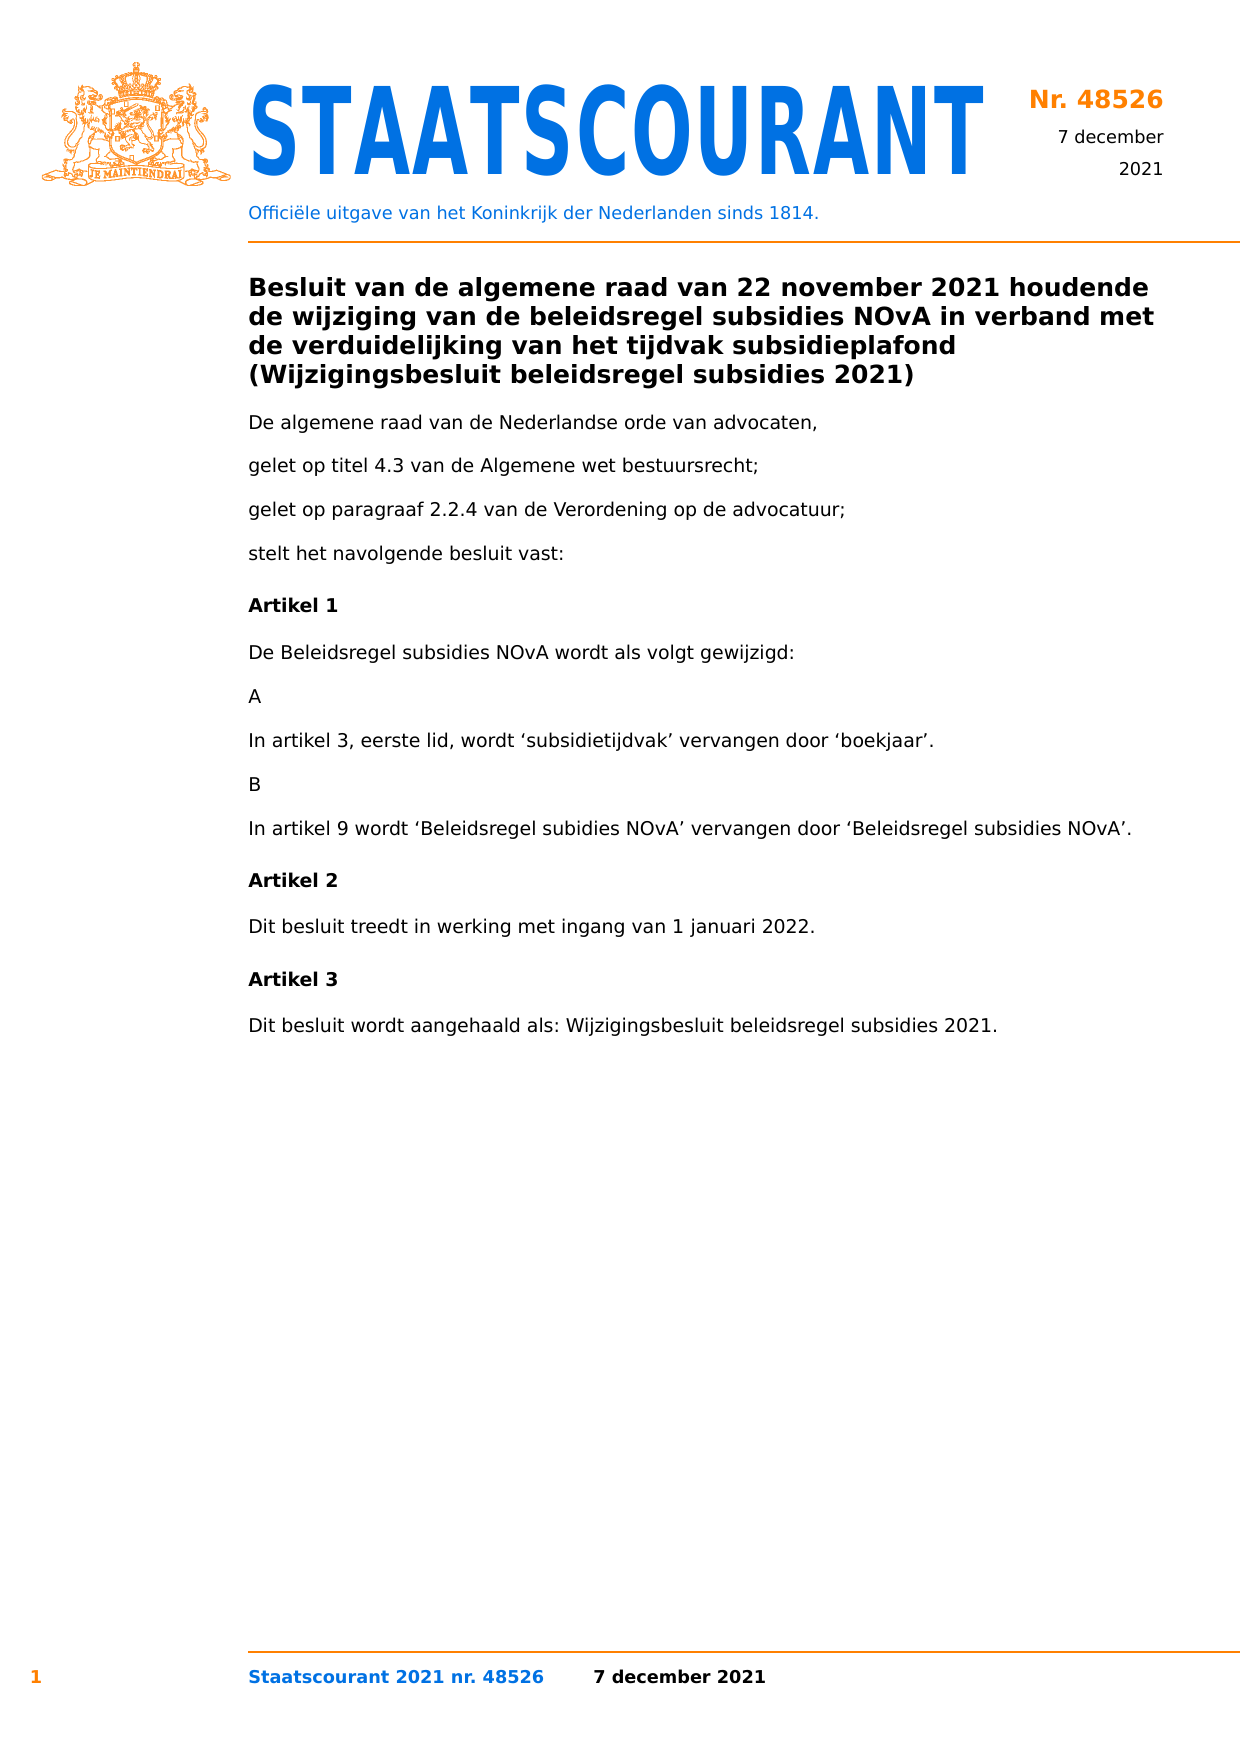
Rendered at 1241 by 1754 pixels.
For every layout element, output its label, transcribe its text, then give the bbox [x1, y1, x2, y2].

text A [248, 686, 1163, 708]
text gelet op titel 4.3 van de Algemene wet bestuursrecht; [248, 455, 1163, 477]
subtitle Artikel 1 [248, 595, 1163, 617]
subtitle Besluit van de algemene raad van 22 november 2021 houdende de wijziging van de beleidsregel subsidies NOvA in verband met de verduidelijking van het tijdvak subsidieplafond (Wijzigingsbesluit beleidsregel subsidies 2021) [248, 273, 1163, 390]
picture [41, 62, 231, 186]
table_cell Officiële uitgave van het Koninkrijk der Nederlanden sinds 1814. [248, 203, 1240, 241]
text B [248, 774, 1163, 796]
subtitle Artikel 3 [248, 968, 1163, 990]
text In artikel 9 wordt ‘Beleidsregel subidies NOvA’ vervangen door ‘Beleidsregel subsidies NOvA’. [248, 817, 1163, 839]
text Dit besluit treedt in werking met ingang van 1 januari 2022. [248, 916, 1163, 938]
table_cell 2021 [998, 153, 1240, 203]
text gelet op paragraaf 2.2.4 van de Verordening op de advocatuur; [248, 499, 1163, 521]
text De Beleidsregel subsidies NOvA wordt als volgt gewijzigd: [248, 642, 1163, 664]
text Dit besluit wordt aangehaald als: Wijzigingsbesluit beleidsregel subsidies 2021. [248, 1015, 1163, 1037]
text De algemene raad van de Nederlandse orde van advocaten, [248, 412, 1163, 433]
text stelt het navolgende besluit vast: [248, 543, 1163, 565]
text In artikel 3, eerste lid, wordt ‘subsidietijdvak’ vervangen door ‘boekjaar’. [248, 730, 1163, 752]
subtitle Artikel 2 [248, 869, 1163, 891]
table_header STAATSCOURANT [248, 62, 998, 203]
table_header Nr. 48526 [998, 62, 1240, 121]
table_cell 7 december [998, 121, 1240, 153]
table_header [25, 62, 248, 241]
